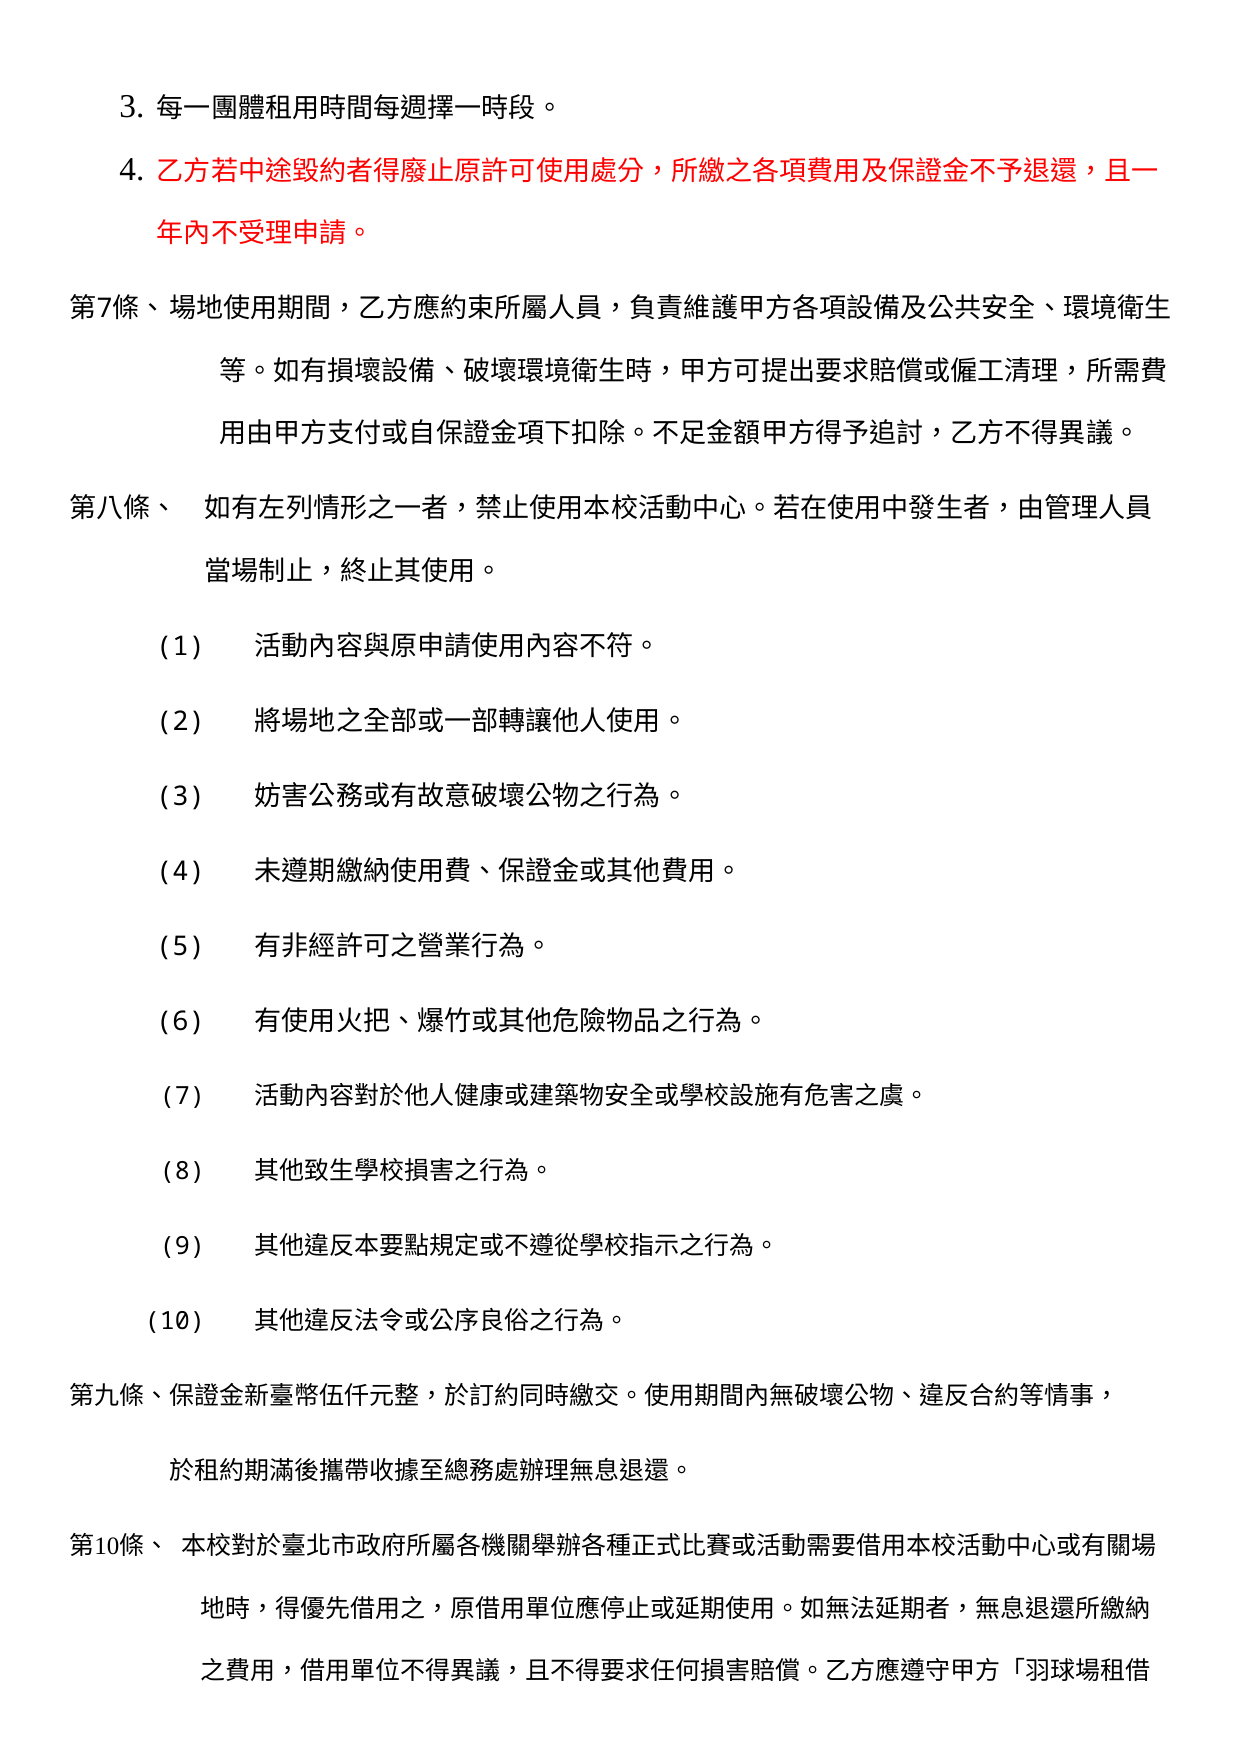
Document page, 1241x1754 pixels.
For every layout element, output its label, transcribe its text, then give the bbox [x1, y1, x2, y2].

list 將場地之全部或一部轉讓他人使用。 [204, 677, 1171, 739]
list 有使用火把、爆竹或其他危險物品之行為。 [204, 977, 1171, 1039]
list 其他違反法令或公序良俗之行為。 [204, 1277, 1171, 1339]
list 場地使用期間，乙方應約束所屬人員，負責維護甲方各項設備及公共安全、環境衛生等。如有損壞設備、破壞環境衛生時，甲方可提出要求賠償或僱工清理，所需費用由甲方支付或自保證金項下扣除。不足金額甲方得予追討，乙方不得異議。 [69, 264, 1171, 452]
list 未遵期繳納使用費、保證金或其他費用。 [204, 827, 1171, 889]
list 有非經許可之營業行為。 [204, 902, 1171, 964]
list 活動內容對於他人健康或建築物安全或學校設施有危害之虞。 [204, 1052, 1171, 1114]
list 其他致生學校損害之行為。 [204, 1127, 1171, 1189]
text 第九條、保證金新臺幣伍仟元整，於訂約同時繳交。使用期間內無破壞公物、違反合約等情事， [69, 1352, 1171, 1414]
list 每一團體租用時間每週擇一時段。 [119, 64, 1171, 127]
list 本校對於臺北市政府所屬各機關舉辦各種正式比賽或活動需要借用本校活動中心或有關場地時，得優先借用之，原借用單位應停止或延期使用。如無法延期者，無息退還所繳納之費用，借用單位不得異議，且不得要求任何損害賠償。乙方應遵守甲方「羽球場租借 [69, 1502, 1171, 1689]
text 第八條、 如有左列情形之一者，禁止使用本校活動中心。若在使用中發生者，由管理人員當場制止，終止其使用。 [69, 464, 1171, 589]
list 其他違反本要點規定或不遵從學校指示之行為。 [204, 1202, 1171, 1264]
list 乙方若中途毀約者得廢止原許可使用處分，所繳之各項費用及保證金不予退還，且一年內不受理申請。 [119, 127, 1171, 252]
text 於租約期滿後攜帶收據至總務處辦理無息退還。 [69, 1427, 1171, 1489]
list 活動內容與原申請使用內容不符。 [204, 602, 1171, 664]
list 妨害公務或有故意破壞公物之行為。 [204, 752, 1171, 814]
